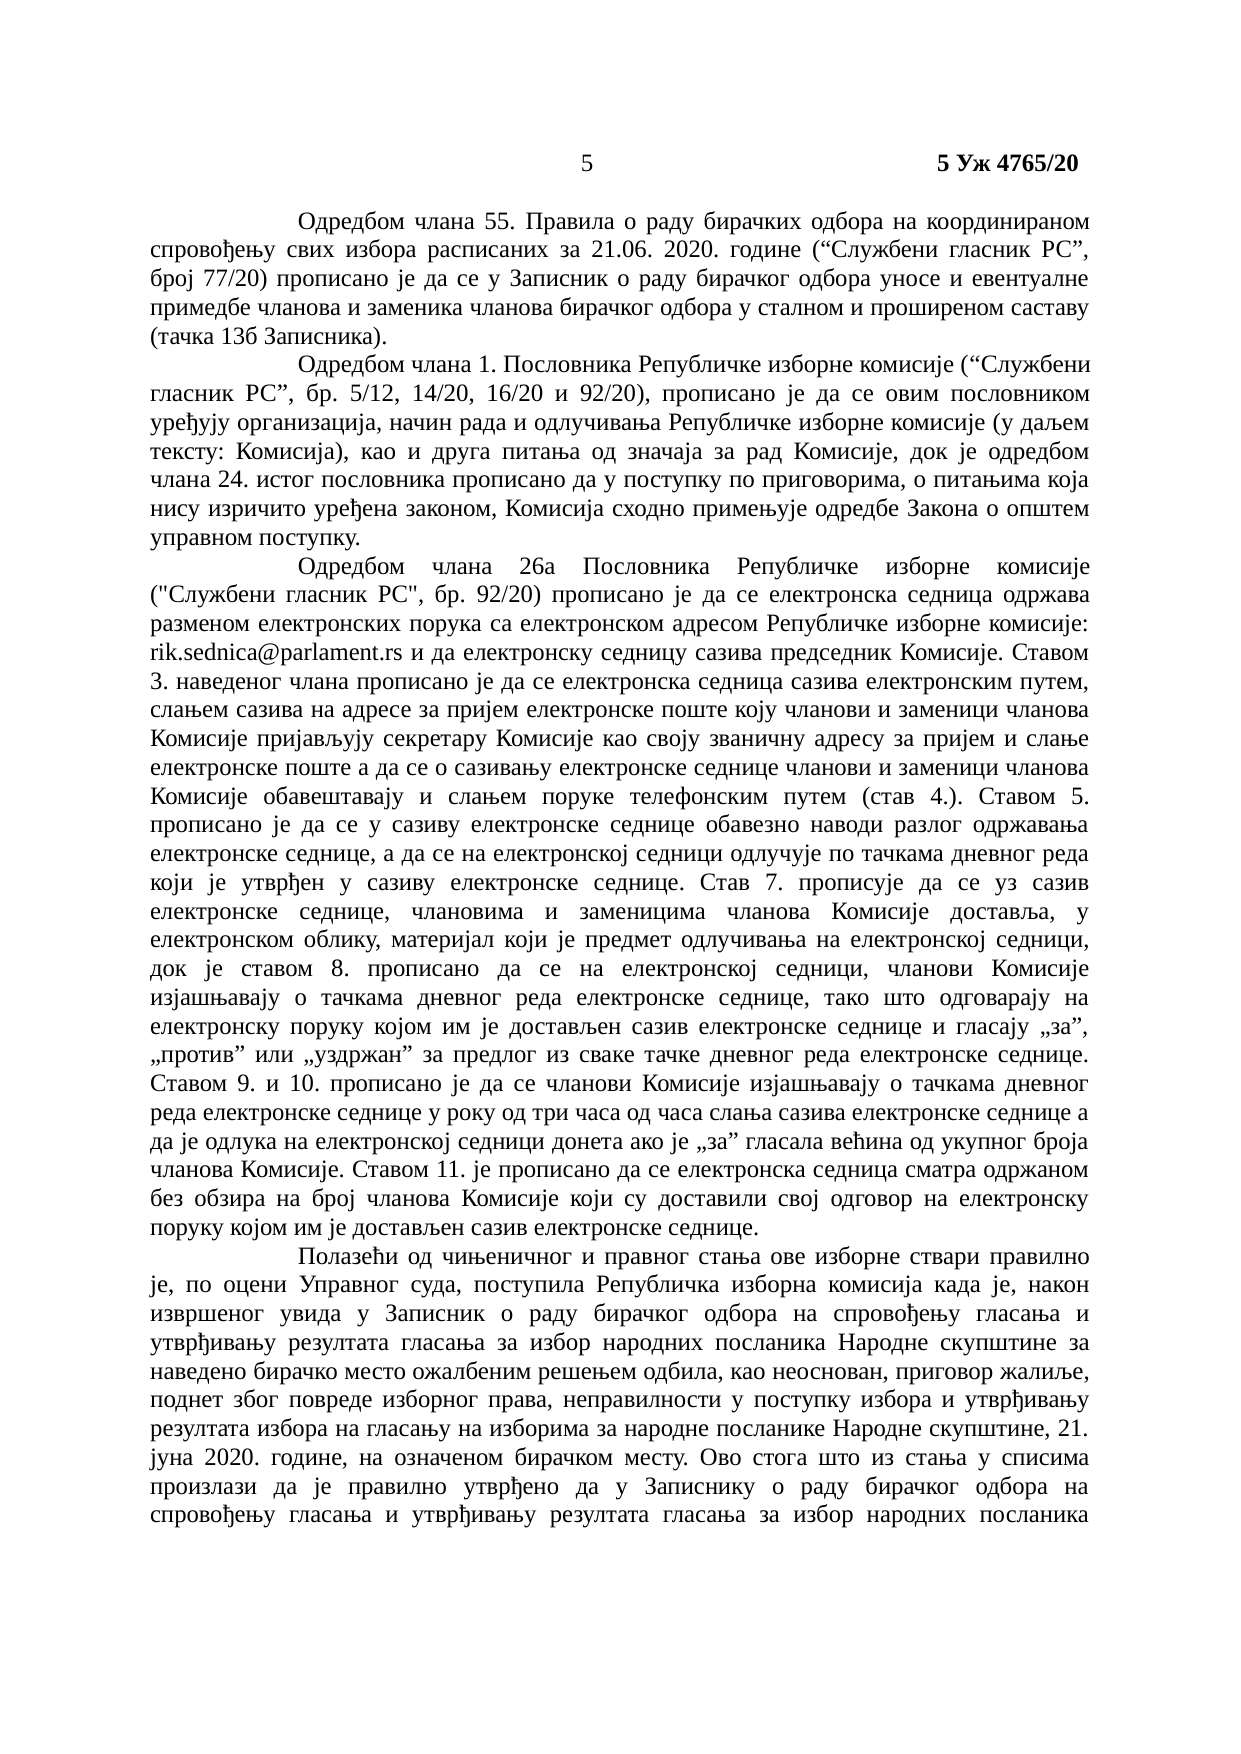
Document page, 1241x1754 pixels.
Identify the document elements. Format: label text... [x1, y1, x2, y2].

text Одредбом члана 55. Правила о раду бирачких одбора на координираном спровођењу свих избора расписаних за 21.06. 2020. године (“Службени гласник РС”, број 77/20) прописано је да се у Записник о раду бирачког одбора уносе и евентуалне примедбе чланова и заменика чланова бирачког одбора у сталном и проширеном саставу (тачка 13б Записника). [150, 206, 1091, 349]
text Одредбом члана 26а Пословника Републичке изборне комисије ("Службени гласник РС", бр. 92/20) прописано је да се електронска седница одржава разменом електронских порука са електронском адресом Републичке изборне комисије: rik.sednica@parlament.rs и да електронску седницу сазива председник Комисије. Ставом 3. наведеног члана прописано је да се електронска седница сазива електронским путем, слањем сазива на адресе за пријем електронске поште коју чланови и заменици чланова Комисије пријављују секретару Комисије као своју званичну адресу за пријем и слање електронске поште а да се о сазивању електронске седнице чланови и заменици чланова Комисије обавештавају и слањем поруке телефонским путем (став 4.). Ставом 5. прописано је да се у сазиву електронске седнице обавезно наводи разлог одржавања електронске седнице, а да се на електронској седници одлучује по тачкама дневног реда који је утврђен у сазиву електронске седнице. Став 7. прописује да се уз сазив електронске седнице, члановима и заменицима чланова Комисије доставља, у електронском облику, материјал који је предмет одлучивања на електронској седници, док је ставом 8. прописано да се на електронској седници, чланови Комисије изјашњавају о тачкама дневног реда електронске седнице, тако што одговарају на електронску поруку којом им је достављен сазив електронске седнице и гласају „за”, „против” или „уздржан” за предлог из сваке тачке дневног реда електронске седнице. Ставом 9. и 10. прописано је да се чланови Комисије изјашњавају о тачкама дневног реда електронске седнице у року од три часа од часа слања сазива електронске седнице а да је одлука на електронској седници донета ако је „за” гласала већина од укупног броја чланова Комисије. Ставом 11. је прописано да се електронска седница сматра одржаном без обзира на број чланова Комисије који су доставили свој одговор на електронску поруку којом им је достављен сазив електронске седнице. [150, 551, 1091, 1241]
text Полазећи од чињеничног и правног стања ове изборне ствари правилно је, по оцени Управног суда, поступила Републичка изборна комисија када је, након извршеног увида у Записник о раду бирачког одбора на спровођењу гласања и утврђивању резултата гласања за избор народних посланика Народне скупштине за наведено бирачко место ожалбеним решењем одбила, као неоснован, приговор жалиље, поднет због повреде изборног права, неправилности у поступку избора и утврђивању резултата избора на гласању на изборима за народне посланике Народне скупштине, 21. јуна 2020. године, на означеном бирачком месту. Ово стога што из стања у списима произлази да је правилно утврђено да у Записнику о раду бирачког одбора на спровођењу гласања и утврђивању резултата гласања за избор народних посланика [150, 1241, 1091, 1528]
text Одредбом члана 1. Пословника Републичке изборне комисије (“Службени гласник РС”, бр. 5/12, 14/20, 16/20 и 92/20), прописано је да се овим пословником уређују организација, начин рада и одлучивања Републичке изборне комисије (у даљем тексту: Комисија), као и друга питања од значаја за рад Комисије, док је одредбом члана 24. истог пословника прописано да у поступку по приговорима, о питањима која нису изричито уређена законом, Комисија сходно примењује одредбе Закона о општем управном поступку. [150, 349, 1091, 551]
